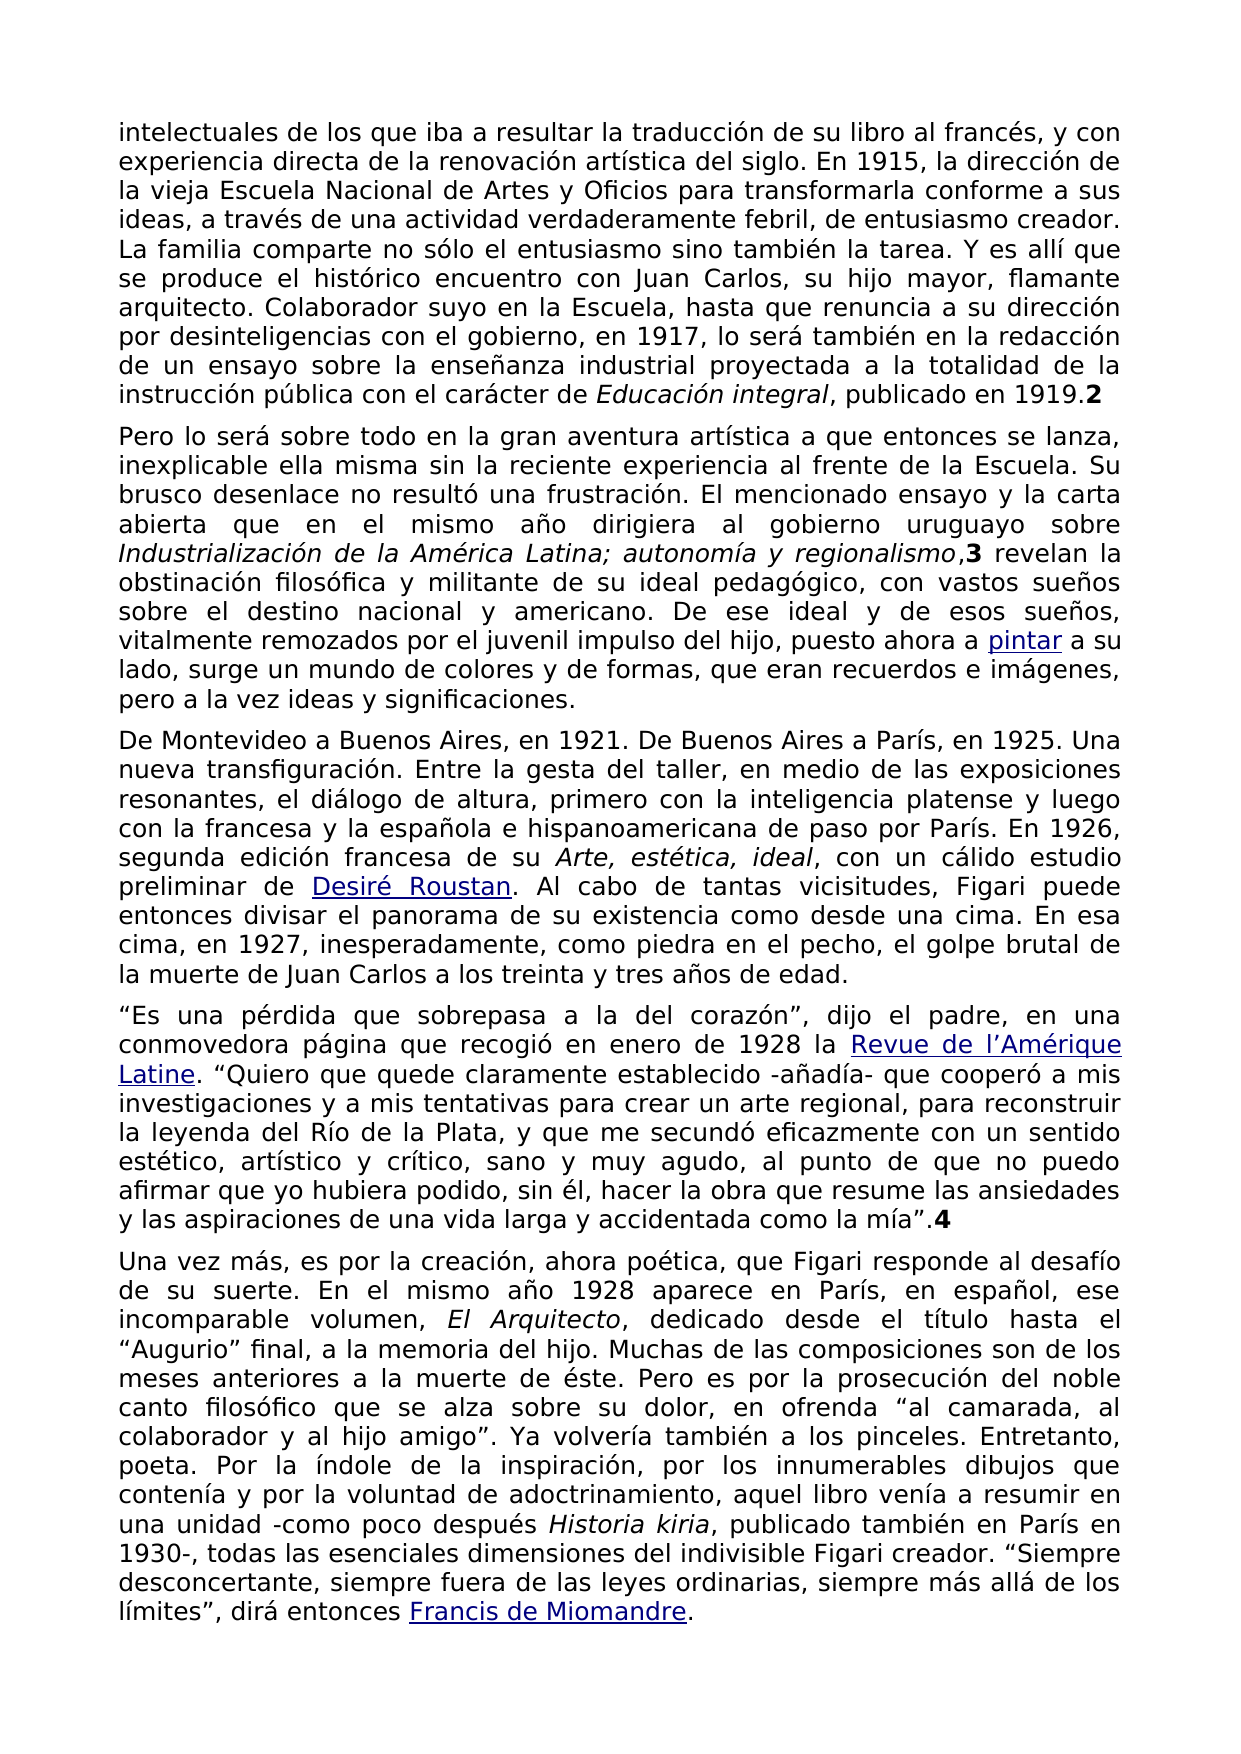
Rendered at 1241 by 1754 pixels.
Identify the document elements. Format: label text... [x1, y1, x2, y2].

text Pero lo será sobre todo en la gran aventura artística a que entonces se lanza, inexplicable ella misma sin la reciente experiencia al frente de la Escuela. Su brusco desenlace no resultó una frustración. El mencionado ensayo y la carta abierta que en el mismo año dirigiera al gobierno uruguayo sobre Industrialización de la América Latina; autonomía y regionalismo,3 revelan la obstinación filosófica y militante de su ideal pedagógico, con vastos sueños sobre el destino nacional y americano. De ese ideal y de esos sueños, vitalmente remozados por el juvenil impulso del hijo, puesto ahora a pintar a su lado, surge un mundo de colores y de formas, que eran recuerdos e imágenes, pero a la vez ideas y significaciones. [118, 422, 1122, 714]
text “Es una pérdida que sobrepasa a la del corazón”, dijo el padre, en una conmovedora página que recogió en enero de 1928 la Revue de l’Amérique Latine. “Quiero que quede claramente establecido -añadía- que cooperó a mis investigaciones y a mis tentativas para crear un arte regional, para reconstruir la leyenda del Río de la Plata, y que me secundó eficazmente con un sentido estético, artístico y crítico, sano y muy agudo, al punto de que no puedo afirmar que yo hubiera podido, sin él, hacer la obra que resume las ansiedades y las aspiraciones de una vida larga y accidentada como la mía”.4 [118, 1001, 1122, 1235]
text De Montevideo a Buenos Aires, en 1921. De Buenos Aires a París, en 1925. Una nueva transfiguración. Entre la gesta del taller, en medio de las exposiciones resonantes, el diálogo de altura, primero con la inteligencia platense y luego con la francesa y la española e hispanoamericana de paso por París. En 1926, segunda edición francesa de su Arte, estética, ideal, con un cálido estudio preliminar de Desiré Roustan. Al cabo de tantas vicisitudes, Figari puede entonces divisar el panorama de su existencia como desde una cima. En esa cima, en 1927, inesperadamente, como piedra en el pecho, el golpe brutal de la muerte de Juan Carlos a los treinta y tres años de edad. [118, 726, 1122, 989]
text Una vez más, es por la creación, ahora poética, que Figari responde al desafío de su suerte. En el mismo año 1928 aparece en París, en español, ese incomparable volumen, El Arquitecto, dedicado desde el título hasta el “Augurio” final, a la memoria del hijo. Muchas de las composiciones son de los meses anteriores a la muerte de éste. Pero es por la prosecución del noble canto filosófico que se alza sobre su dolor, en ofrenda “al camarada, al colaborador y al hijo amigo”. Ya volvería también a los pinceles. Entretanto, poeta. Por la índole de la inspiración, por los innumerables dibujos que contenía y por la voluntad de adoctrinamiento, aquel libro venía a resumir en una unidad -como poco después Historia kiria, publicado también en París en 1930-, todas las esenciales dimensiones del indivisible Figari creador. “Siempre desconcertante, siempre fuera de las leyes ordinarias, siempre más allá de los límites”, dirá entonces Francis de Miomandre. [118, 1247, 1122, 1626]
text intelectuales de los que iba a resultar la traducción de su libro al francés, y con experiencia directa de la renovación artística del siglo. En 1915, la dirección de la vieja Escuela Nacional de Artes y Oficios para transformarla conforme a sus ideas, a través de una actividad verdaderamente febril, de entusiasmo creador. La familia comparte no sólo el entusiasmo sino también la tarea. Y es allí que se produce el histórico encuentro con Juan Carlos, su hijo mayor, flamante arquitecto. Colaborador suyo en la Escuela, hasta que renuncia a su dirección por desinteligencias con el gobierno, en 1917, lo será también en la redacción de un ensayo sobre la enseñanza industrial proyectada a la totalidad de la instrucción pública con el carácter de Educación integral, publicado en 1919.2 [118, 118, 1122, 410]
